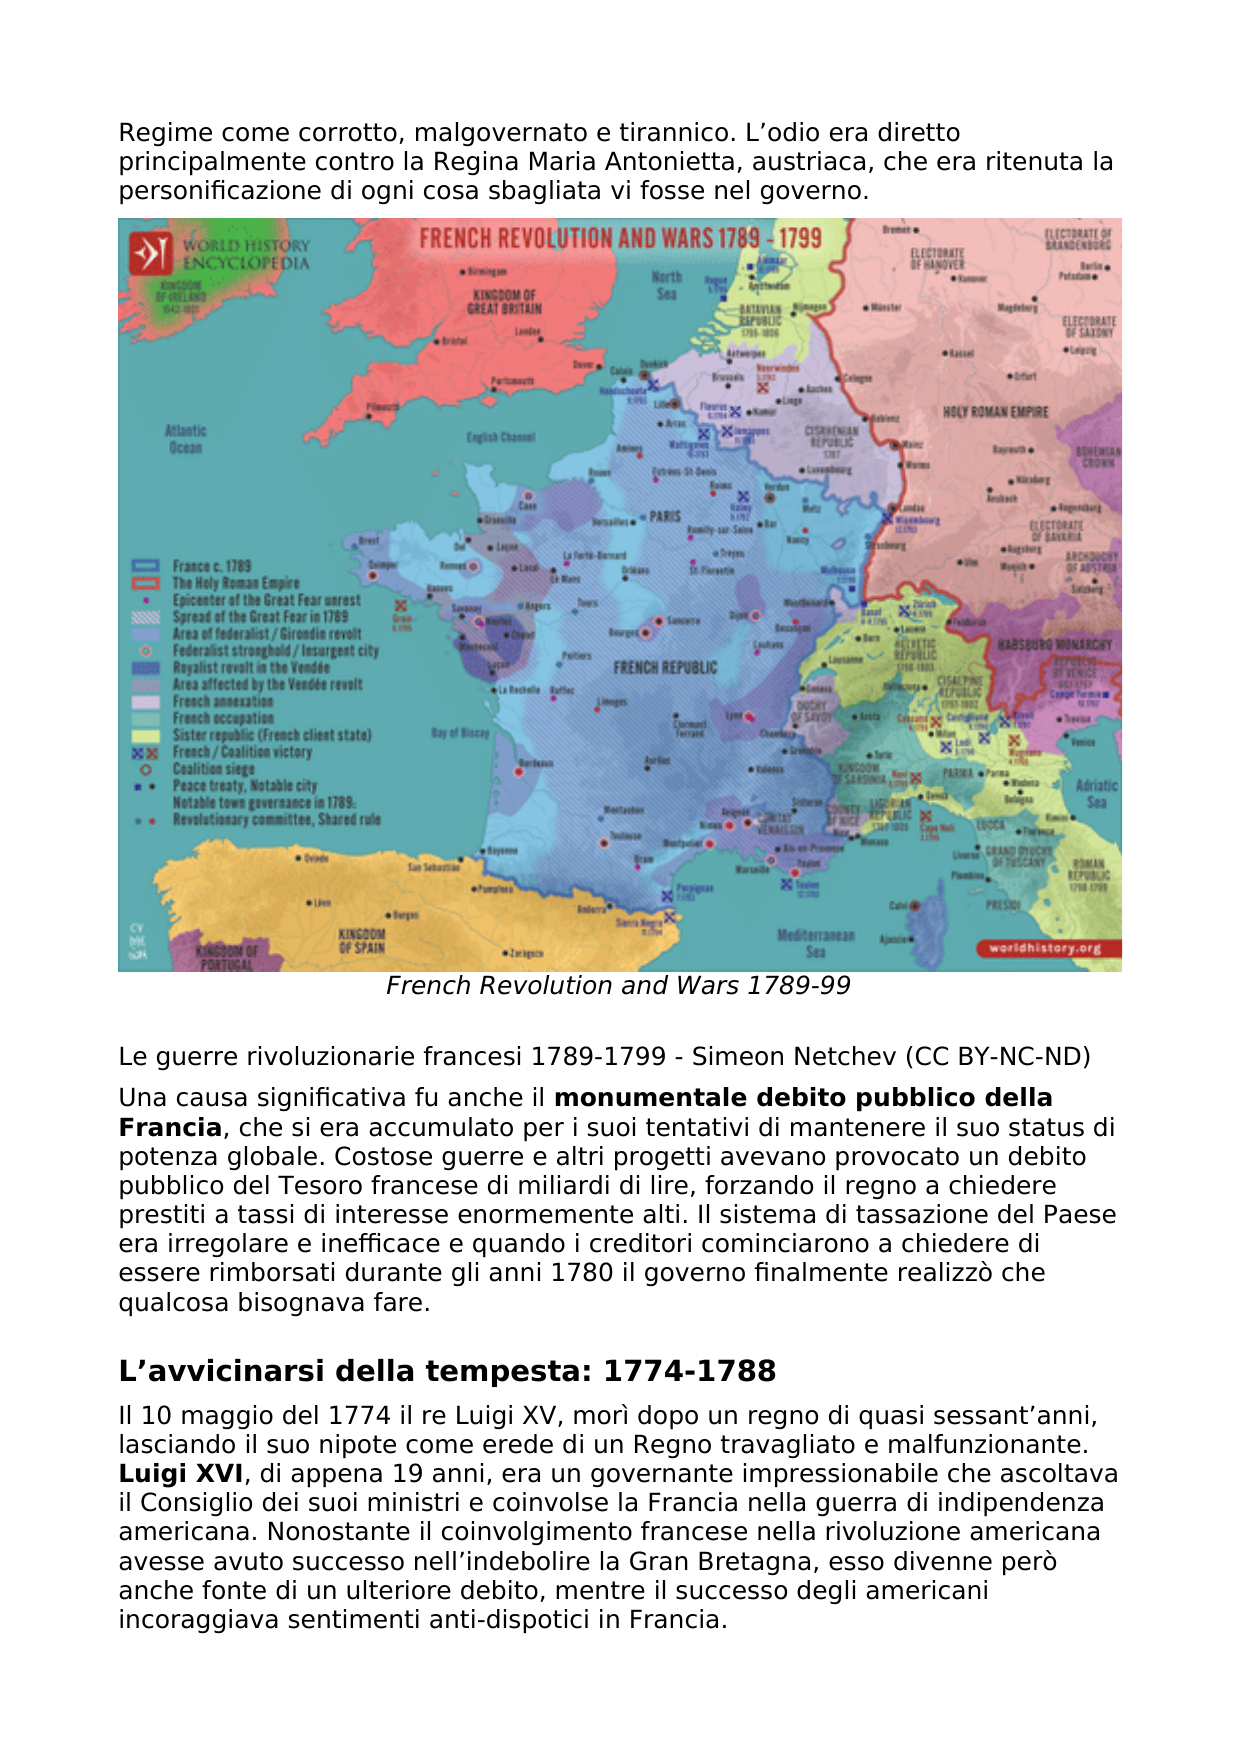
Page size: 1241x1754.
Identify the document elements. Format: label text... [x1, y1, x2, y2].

text Il 10 maggio del 1774 il re Luigi XV, morì dopo un regno di quasi sessant’anni, lasciando il suo nipote come erede di un Regno travagliato e malfunzionante. Luigi XVI, di appena 19 anni, era un governante impressionabile che ascoltava il Consiglio dei suoi ministri e coinvolse la Francia nella guerra di indipendenza americana. Nonostante il coinvolgimento francese nella rivoluzione americana avesse avuto successo nell’indebolire la Gran Bretagna, esso divenne però anche fonte di un ulteriore debito, mentre il successo degli americani incoraggiava sentimenti anti-dispotici in Francia. [118, 1401, 1122, 1634]
picture [118, 218, 1123, 972]
text Regime come corrotto, malgovernato e tirannico. L’odio era diretto principalmente contro la Regina Maria Antonietta, austriaca, che era ritenuta la personificazione di ogni cosa sbagliata vi fosse nel governo. [118, 118, 1122, 206]
text Le guerre rivoluzionarie francesi 1789-1799 - Simeon Netchev (CC BY-NC-ND) [118, 1042, 1122, 1071]
subtitle L’avvicinarsi della tempesta: 1774-1788 [118, 1354, 1122, 1388]
text Una causa significativa fu anche il monumentale debito pubblico della Francia, che si era accumulato per i suoi tentativi di mantenere il suo status di potenza globale. Costose guerre e altri progetti avevano provocato un debito pubblico del Tesoro francese di miliardi di lire, forzando il regno a chiedere prestiti a tassi di interesse enormemente alti. Il sistema di tassazione del Paese era irregolare e inefficace e quando i creditori cominciarono a chiedere di essere rimborsati durante gli anni 1780 il governo finalmente realizzò che qualcosa bisognava fare. [118, 1084, 1122, 1317]
text French Revolution and Wars 1789-99 [118, 972, 1122, 1000]
